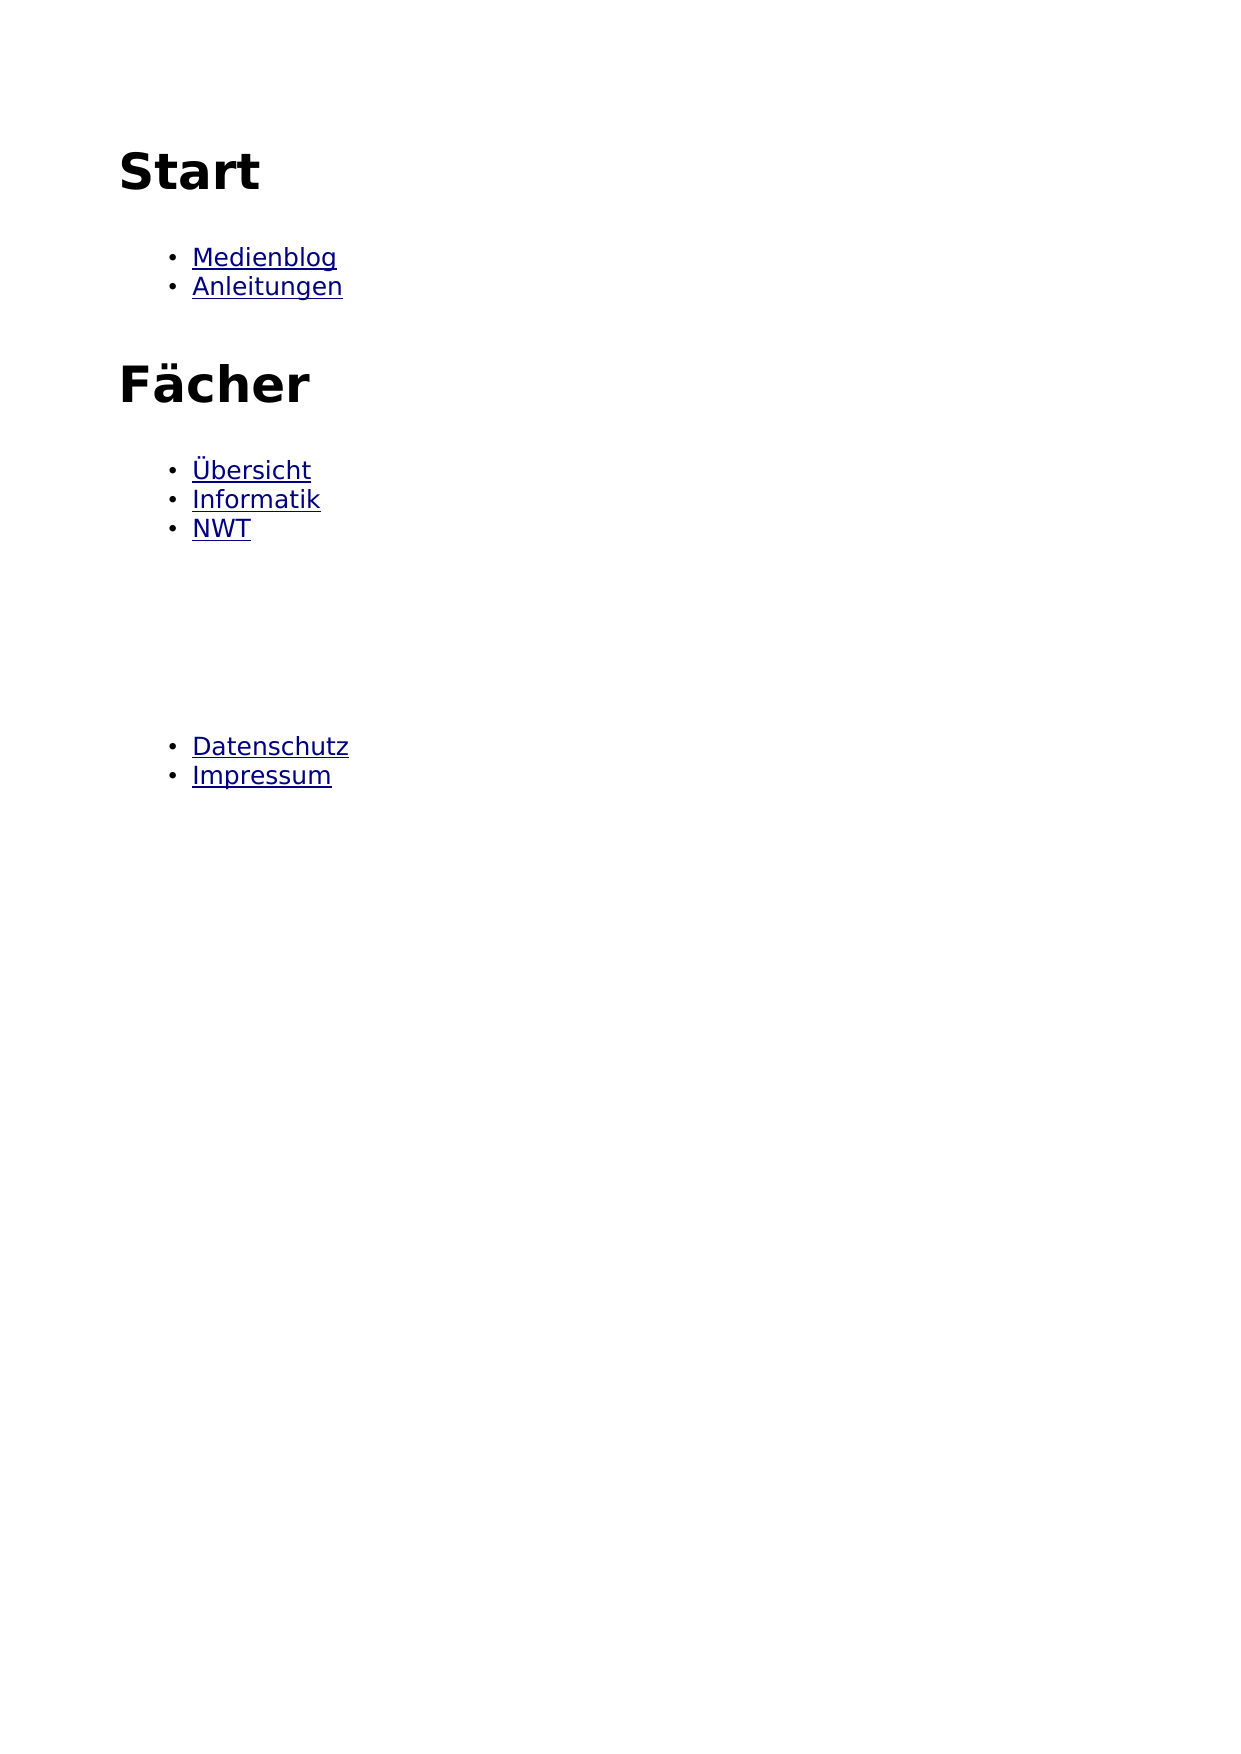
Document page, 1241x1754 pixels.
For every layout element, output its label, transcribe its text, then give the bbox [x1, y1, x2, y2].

list NWT [177, 515, 1122, 544]
subtitle Start [118, 143, 1122, 201]
list Anleitungen [177, 272, 1122, 302]
list Informatik [177, 486, 1122, 515]
list Übersicht [177, 456, 1122, 486]
list Datenschutz [177, 732, 1122, 761]
subtitle Fächer [118, 356, 1122, 414]
list Impressum [177, 761, 1122, 790]
list Medienblog [177, 243, 1122, 272]
